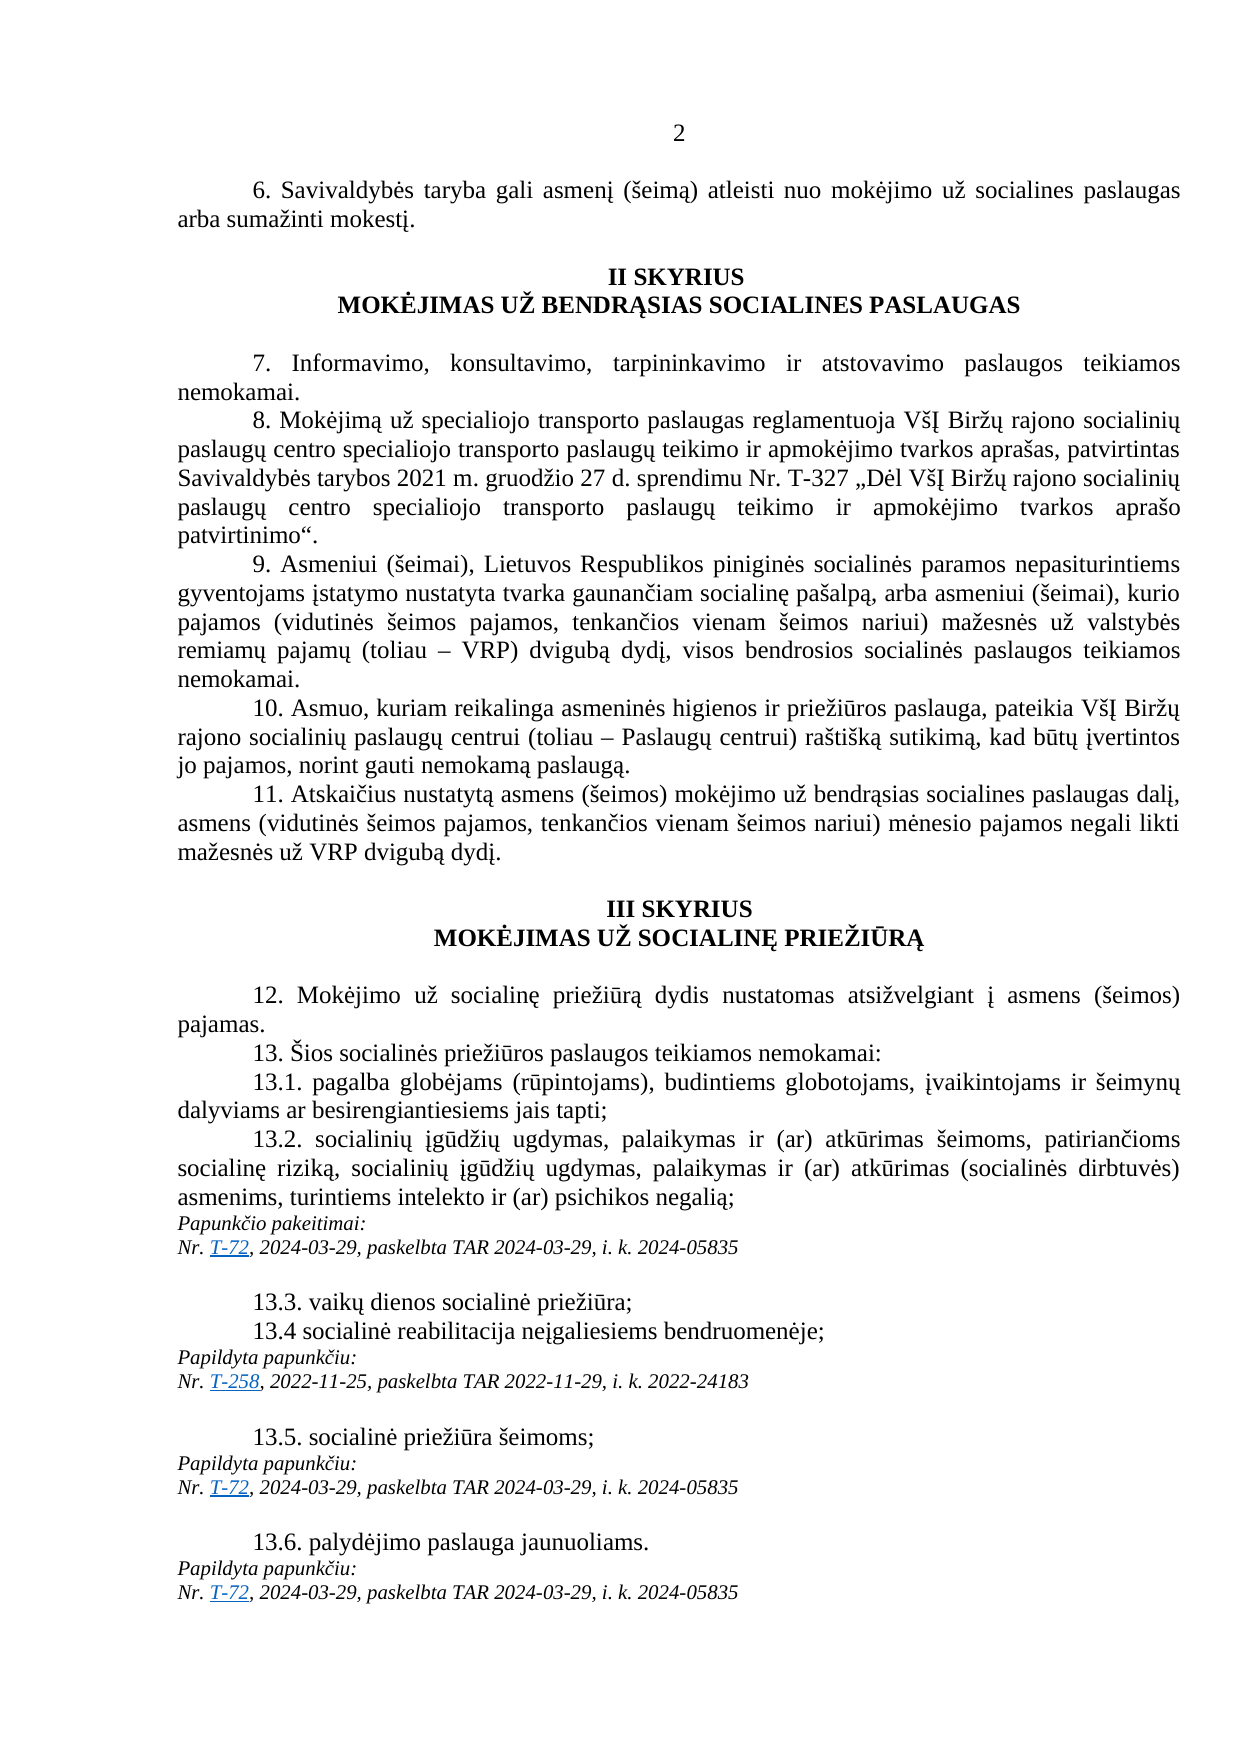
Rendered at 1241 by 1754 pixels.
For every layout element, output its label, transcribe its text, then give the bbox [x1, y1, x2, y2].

text 13.5. socialinė priežiūra šeimoms; [177, 1422, 1181, 1451]
text 12. Mokėjimo už socialinę priežiūrą dydis nustatomas atsižvelgiant į asmens (šeimos) pajamas. [177, 981, 1181, 1038]
text 13.6. palydėjimo paslauga jaunuoliams. [177, 1527, 1181, 1556]
text 13.4 socialinė reabilitacija neįgaliesiems bendruomenėje; [177, 1316, 1181, 1345]
text Nr. T-72, 2024-03-29, paskelbta TAR 2024-03-29, i. k. 2024-05835 [177, 1235, 1181, 1259]
text 11. Atskaičius nustatytą asmens (šeimos) mokėjimo už bendrąsias socialines paslaugas dalį, asmens (vidutinės šeimos pajamos, tenkančios vienam šeimos nariui) mėnesio pajamos negali likti mažesnės už VRP dvigubą dydį. [177, 779, 1181, 866]
text 13.1. pagalba globėjams (rūpintojams), budintiems globotojams, įvaikintojams ir šeimynų dalyviams ar besirengiantiesiems jais tapti; [177, 1067, 1181, 1124]
text Papunkčio pakeitimai: [177, 1211, 1181, 1235]
text Papildyta papunkčiu: [177, 1345, 1181, 1369]
text MOKĖJIMAS UŽ SOCIALINĘ PRIEŽIŪRĄ [177, 923, 1181, 952]
text Papildyta papunkčiu: [177, 1556, 1181, 1580]
text 10. Asmuo, kuriam reikalinga asmeninės higienos ir priežiūros paslauga, pateikia VšĮ Biržų rajono socialinių paslaugų centrui (toliau – Paslaugų centrui) raštišką sutikimą, kad būtų įvertintos jo pajamos, norint gauti nemokamą paslaugą. [177, 693, 1181, 779]
text MOKĖJIMAS UŽ BENDRĄSIAS SOCIALINES PASLAUGAS [177, 291, 1181, 319]
text 8. Mokėjimą už specialiojo transporto paslaugas reglamentuoja VšĮ Biržų rajono socialinių paslaugų centro specialiojo transporto paslaugų teikimo ir apmokėjimo tvarkos aprašas, patvirtintas Savivaldybės tarybos 2021 m. gruodžio 27 d. sprendimu Nr. T-327 „Dėl VšĮ Biržų rajono socialinių paslaugų centro specialiojo transporto paslaugų teikimo ir apmokėjimo tvarkos aprašo patvirtinimo“. [177, 406, 1181, 549]
text Nr. T-258, 2022-11-25, paskelbta TAR 2022-11-29, i. k. 2022-24183 [177, 1369, 1181, 1393]
text Papildyta papunkčiu: [177, 1451, 1181, 1475]
text 13.3. vaikų dienos socialinė priežiūra; [177, 1287, 1181, 1316]
text Nr. T-72, 2024-03-29, paskelbta TAR 2024-03-29, i. k. 2024-05835 [177, 1475, 1181, 1499]
text II SKYRIUS [177, 262, 1181, 291]
text 9. Asmeniui (šeimai), Lietuvos Respublikos piniginės socialinės paramos nepasiturintiems gyventojams įstatymo nustatyta tvarka gaunančiam socialinę pašalpą, arba asmeniui (šeimai), kurio pajamos (vidutinės šeimos pajamos, tenkančios vienam šeimos nariui) mažesnės už valstybės remiamų pajamų (toliau – VRP) dvigubą dydį, visos bendrosios socialinės paslaugos teikiamos nemokamai. [177, 549, 1181, 693]
text Nr. T-72, 2024-03-29, paskelbta TAR 2024-03-29, i. k. 2024-05835 [177, 1580, 1181, 1604]
text 7. Informavimo, konsultavimo, tarpininkavimo ir atstovavimo paslaugos teikiamos nemokamai. [177, 348, 1181, 406]
text 6. Savivaldybės taryba gali asmenį (šeimą) atleisti nuo mokėjimo už socialines paslaugas arba sumažinti mokestį. [177, 176, 1181, 233]
text 13. Šios socialinės priežiūros paslaugos teikiamos nemokamai: [177, 1038, 1181, 1067]
text III SKYRIUS [177, 894, 1181, 923]
text 13.2. socialinių įgūdžių ugdymas, palaikymas ir (ar) atkūrimas šeimoms, patiriančioms socialinę riziką, socialinių įgūdžių ugdymas, palaikymas ir (ar) atkūrimas (socialinės dirbtuvės) asmenims, turintiems intelekto ir (ar) psichikos negalią; [177, 1124, 1181, 1211]
